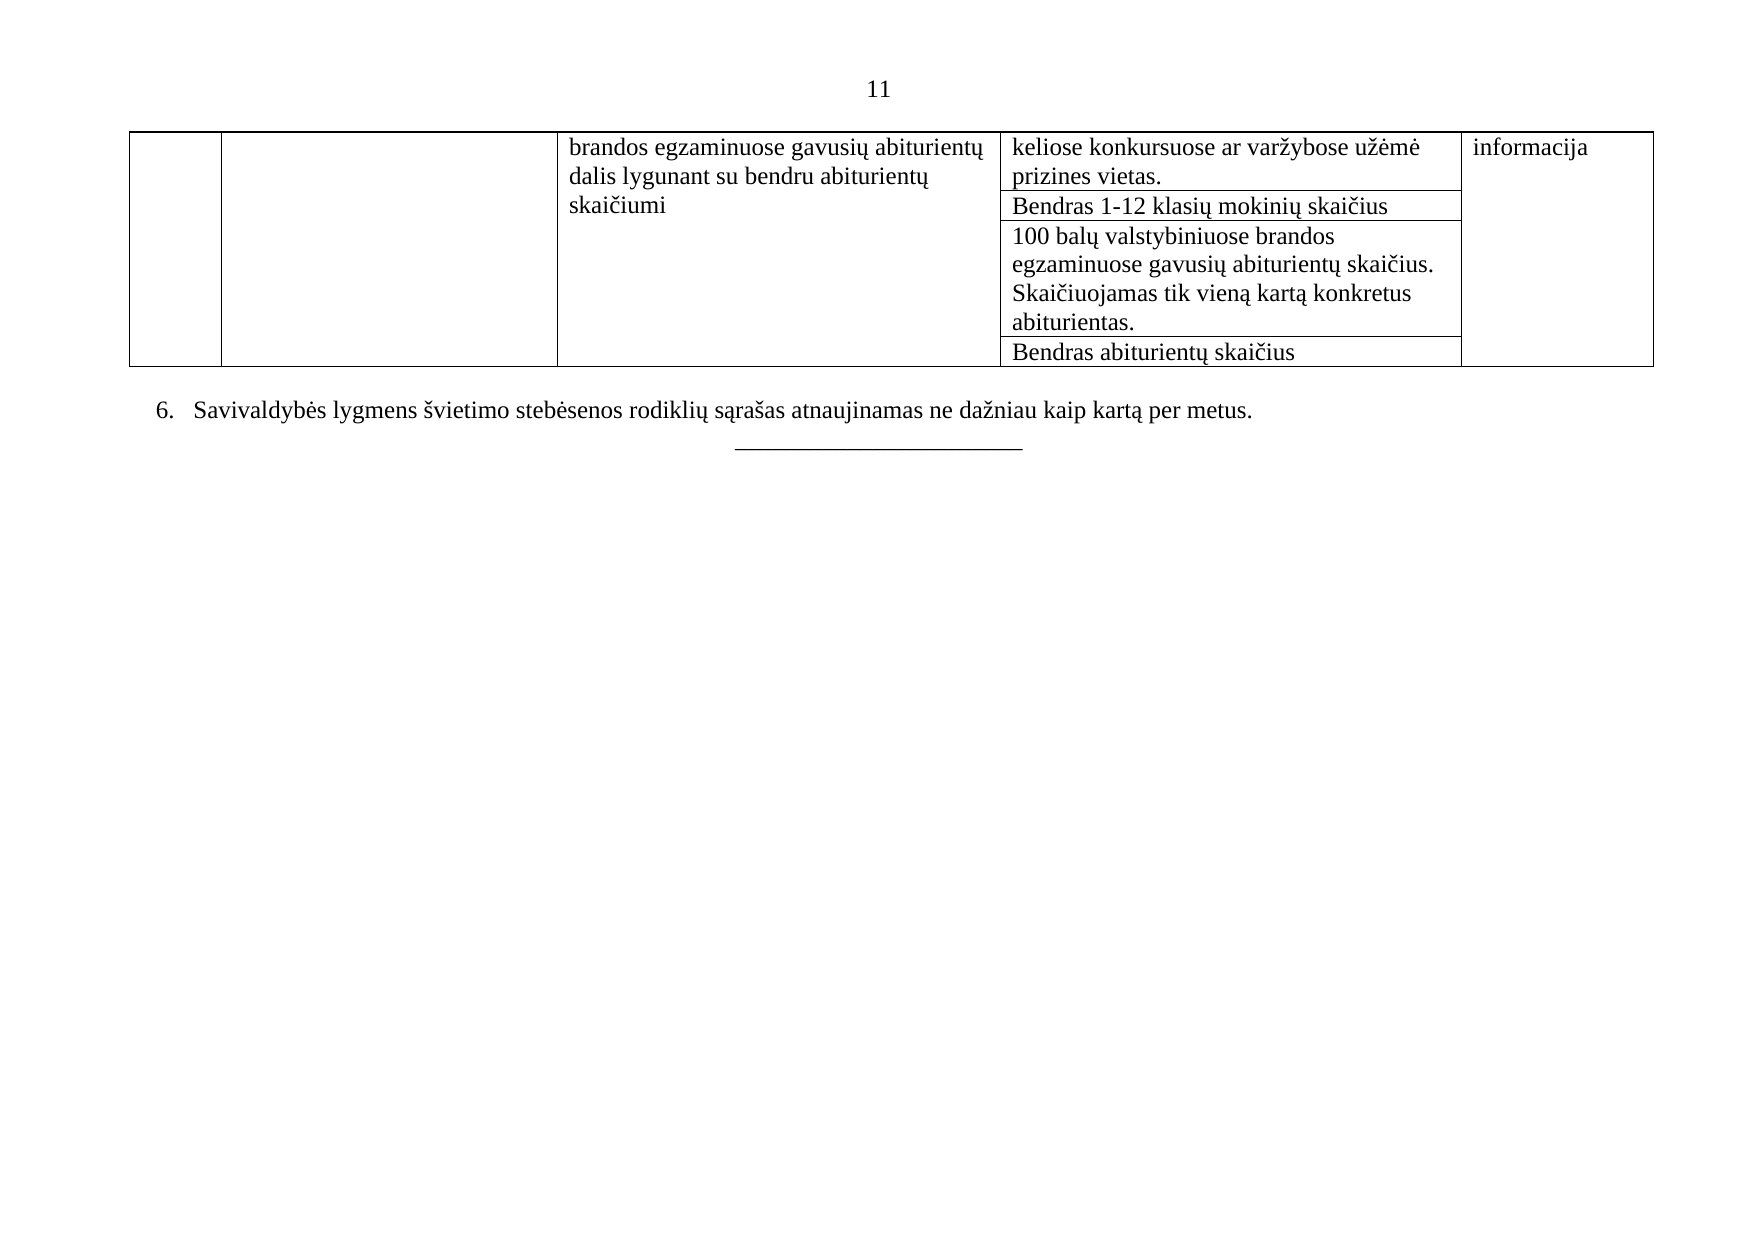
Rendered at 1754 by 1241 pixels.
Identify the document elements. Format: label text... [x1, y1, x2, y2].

text 6. Savivaldybės lygmens švietimo stebėsenos rodiklių sąrašas atnaujinamas ne dažniau kaip kartą per metus. [156, 395, 1639, 424]
table_cell [130, 133, 221, 366]
table_cell Bendras 1-12 klasių mokinių skaičius [1001, 191, 1461, 220]
table_cell brandos egzaminuose gavusių abiturientų dalis lygunant su bendru abiturientų skaičiumi [558, 133, 1000, 366]
table_cell 100 balų valstybiniuose brandos egzaminuose gavusių abiturientų skaičius. Skaičiuojamas tik vieną kartą konkretus abiturientas. [1001, 221, 1461, 336]
table_cell keliose konkursuose ar varžybose užėmė prizines vietas. [1001, 133, 1461, 190]
table_cell Bendras abiturientų skaičius [1001, 337, 1461, 366]
table_cell [222, 133, 557, 366]
text _______________________ [118, 424, 1639, 453]
table_cell informacija [1462, 133, 1653, 366]
